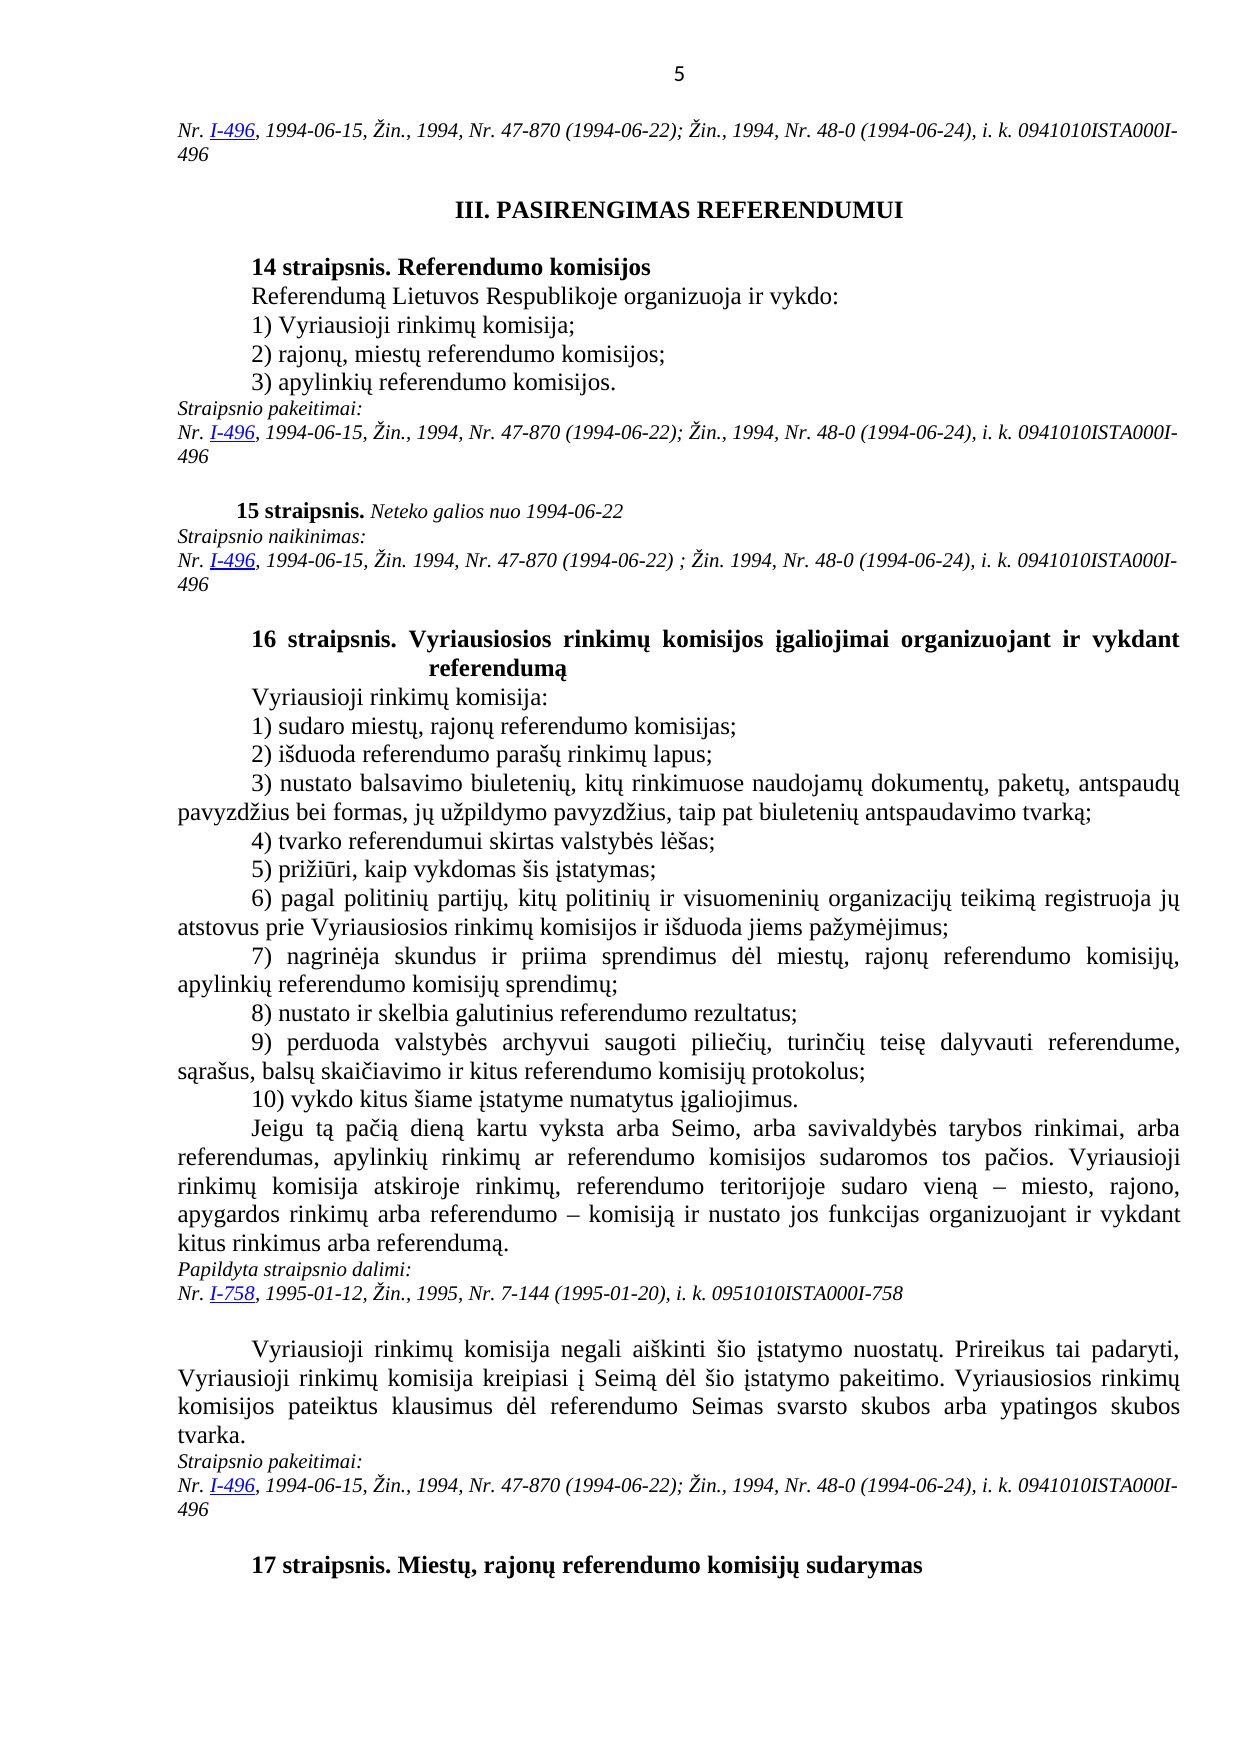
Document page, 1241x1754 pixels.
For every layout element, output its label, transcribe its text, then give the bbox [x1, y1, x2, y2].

text 14 straipsnis. Referendumo komisijos [251, 252, 1181, 281]
text Vyriausioji rinkimų komisija: [177, 682, 1181, 711]
text Straipsnio naikinimas: [177, 523, 1181, 548]
text 6) pagal politinių partijų, kitų politinių ir visuomeninių organizacijų teikimą registruoja jų atstovus prie Vyriausiosios rinkimų komisijos ir išduoda jiems pažymėjimus; [177, 883, 1181, 941]
text Jeigu tą pačią dieną kartu vyksta arba Seimo, arba savivaldybės tarybos rinkimai, arba referendumas, apylinkių rinkimų ar referendumo komisijos sudaromos tos pačios. Vyriausioji rinkimų komisija atskiroje rinkimų, referendumo teritorijoje sudaro vieną – miesto, rajono, apygardos rinkimų arba referendumo – komisiją ir nustato jos funkcijas organizuojant ir vykdant kitus rinkimus arba referendumą. [177, 1113, 1181, 1257]
text Nr. I-496, 1994-06-15, Žin., 1994, Nr. 47-870 (1994-06-22); Žin., 1994, Nr. 48-0 (1994-06-24), i. k. 0941010ISTA000I-496 [177, 118, 1181, 166]
text 15 straipsnis. Neteko galios nuo 1994-06-22 [177, 497, 1181, 523]
text Papildyta straipsnio dalimi: [177, 1257, 1181, 1281]
text 5) prižiūri, kaip vykdomas šis įstatymas; [177, 854, 1181, 883]
text 2) rajonų, miestų referendumo komisijos; [177, 339, 1181, 367]
text 16 straipsnis. Vyriausiosios rinkimų komisijos įgaliojimai organizuojant ir vykdant referendumą [251, 624, 1181, 682]
text 2) išduoda referendumo parašų rinkimų lapus; [177, 739, 1181, 768]
text Nr. I-496, 1994-06-15, Žin., 1994, Nr. 47-870 (1994-06-22); Žin., 1994, Nr. 48-0 (1994-06-24), i. k. 0941010ISTA000I-496 [177, 420, 1181, 468]
text Nr. I-496, 1994-06-15, Žin. 1994, Nr. 47-870 (1994-06-22) ; Žin. 1994, Nr. 48-0 (1994-06-24), i. k. 0941010ISTA000I-496 [177, 548, 1181, 596]
text 1) sudaro miestų, rajonų referendumo komisijas; [177, 711, 1181, 739]
text Nr. I-496, 1994-06-15, Žin., 1994, Nr. 47-870 (1994-06-22); Žin., 1994, Nr. 48-0 (1994-06-24), i. k. 0941010ISTA000I-496 [177, 1473, 1181, 1521]
text 9) perduoda valstybės archyvui saugoti piliečių, turinčių teisę dalyvauti referendume, sąrašus, balsų skaičiavimo ir kitus referendumo komisijų protokolus; [177, 1027, 1181, 1084]
text 3) nustato balsavimo biuletenių, kitų rinkimuose naudojamų dokumentų, paketų, antspaudų pavyzdžius bei formas, jų užpildymo pavyzdžius, taip pat biuletenių antspaudavimo tvarką; [177, 768, 1181, 826]
text 10) vykdo kitus šiame įstatyme numatytus įgaliojimus. [177, 1084, 1181, 1113]
text III. PASIRENGIMAS REFERENDUMUI [177, 195, 1181, 224]
text 8) nustato ir skelbia galutinius referendumo rezultatus; [177, 998, 1181, 1027]
text Vyriausioji rinkimų komisija negali aiškinti šio įstatymo nuostatų. Prireikus tai padaryti, Vyriausioji rinkimų komisija kreipiasi į Seimą dėl šio įstatymo pakeitimo. Vyriausiosios rinkimų komisijos pateiktus klausimus dėl referendumo Seimas svarsto skubos arba ypatingos skubos tvarka. [177, 1334, 1181, 1449]
text Nr. I-758, 1995-01-12, Žin., 1995, Nr. 7-144 (1995-01-20), i. k. 0951010ISTA000I-758 [177, 1281, 1181, 1305]
text 4) tvarko referendumui skirtas valstybės lėšas; [177, 826, 1181, 854]
text 3) apylinkių referendumo komisijos. [177, 367, 1181, 396]
text Straipsnio pakeitimai: [177, 1449, 1181, 1473]
text 17 straipsnis. Miestų, rajonų referendumo komisijų sudarymas [177, 1550, 1181, 1578]
text 1) Vyriausioji rinkimų komisija; [177, 310, 1181, 339]
text 7) nagrinėja skundus ir priima sprendimus dėl miestų, rajonų referendumo komisijų, apylinkių referendumo komisijų sprendimų; [177, 941, 1181, 998]
text Referendumą Lietuvos Respublikoje organizuoja ir vykdo: [177, 281, 1181, 310]
text Straipsnio pakeitimai: [177, 396, 1181, 420]
